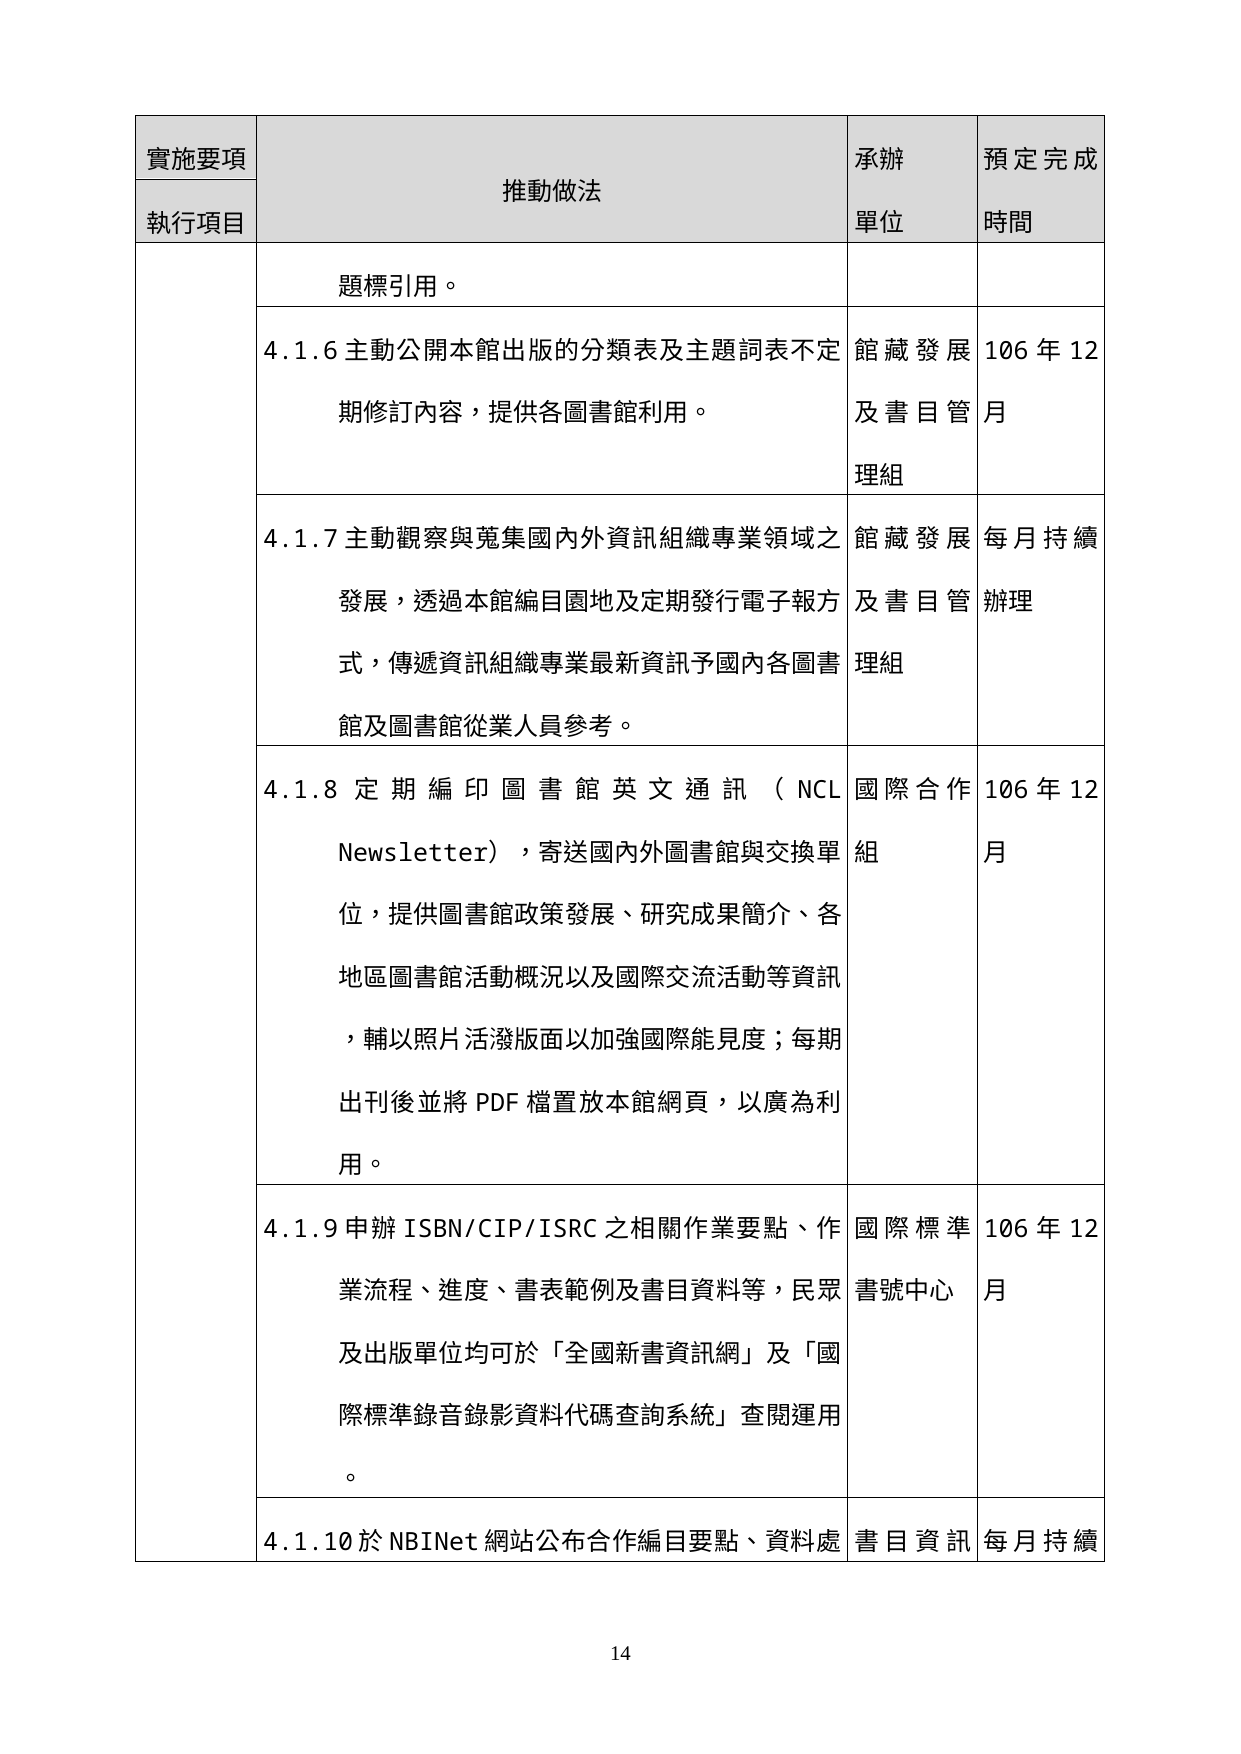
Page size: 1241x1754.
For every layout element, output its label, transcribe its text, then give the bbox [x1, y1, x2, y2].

table_cell 書目資訊 [848, 1498, 977, 1561]
table_header 推動做法 [257, 116, 847, 242]
table_header 預定完成時間 [978, 116, 1104, 242]
table_cell 館藏發展及書目管理組 [848, 495, 977, 745]
table_cell 4.1.9申辦ISBN/CIP/ISRC之相關作業要點、作業流程、進度、書表範例及書目資料等，民眾及出版單位均可於「全國新書資訊網」及「國際標準錄音錄影資料代碼查詢系統」查閱運用。 [257, 1185, 847, 1497]
table_cell 4.1.8定期編印圖書館英文通訊（NCL Newsletter），寄送國內外圖書館與交換單位，提供圖書館政策發展、研究成果簡介、各地區圖書館活動概況以及國際交流活動等資訊，輔以照片活潑版面以加強國際能見度；每期出刊後並將PDF檔置放本館網頁，以廣為利用。 [257, 746, 847, 1184]
table_cell 國際合作組 [848, 746, 977, 1184]
table_cell 106年12月 [978, 1185, 1104, 1497]
table_header 實施要項 [136, 116, 256, 178]
table_cell [978, 243, 1104, 306]
table_header 承辦 單位 [848, 116, 977, 242]
table_cell 106年12月 [978, 307, 1104, 494]
table_cell 國際標準書號中心 [848, 1185, 977, 1497]
table_cell 執行項目 [136, 180, 256, 242]
table_cell 4.1.7主動觀察與蒐集國內外資訊組織專業領域之發展，透過本館編目園地及定期發行電子報方式，傳遞資訊組織專業最新資訊予國內各圖書館及圖書館從業人員參考。 [257, 495, 847, 745]
table_cell [848, 243, 977, 306]
table_cell 每月持續 [978, 1498, 1104, 1561]
table_cell 題標引用。 [257, 243, 847, 306]
table_cell 4.1.6主動公開本館出版的分類表及主題詞表不定期修訂內容，提供各圖書館利用。 [257, 307, 847, 494]
table_cell [136, 243, 256, 1561]
table_cell 館藏發展及書目管理組 [848, 307, 977, 494]
table_cell 每月持續辦理 [978, 495, 1104, 745]
table_cell 106年12月 [978, 746, 1104, 1184]
table_cell 4.1.10於NBINet網站公布合作編目要點、資料處 [257, 1498, 847, 1561]
